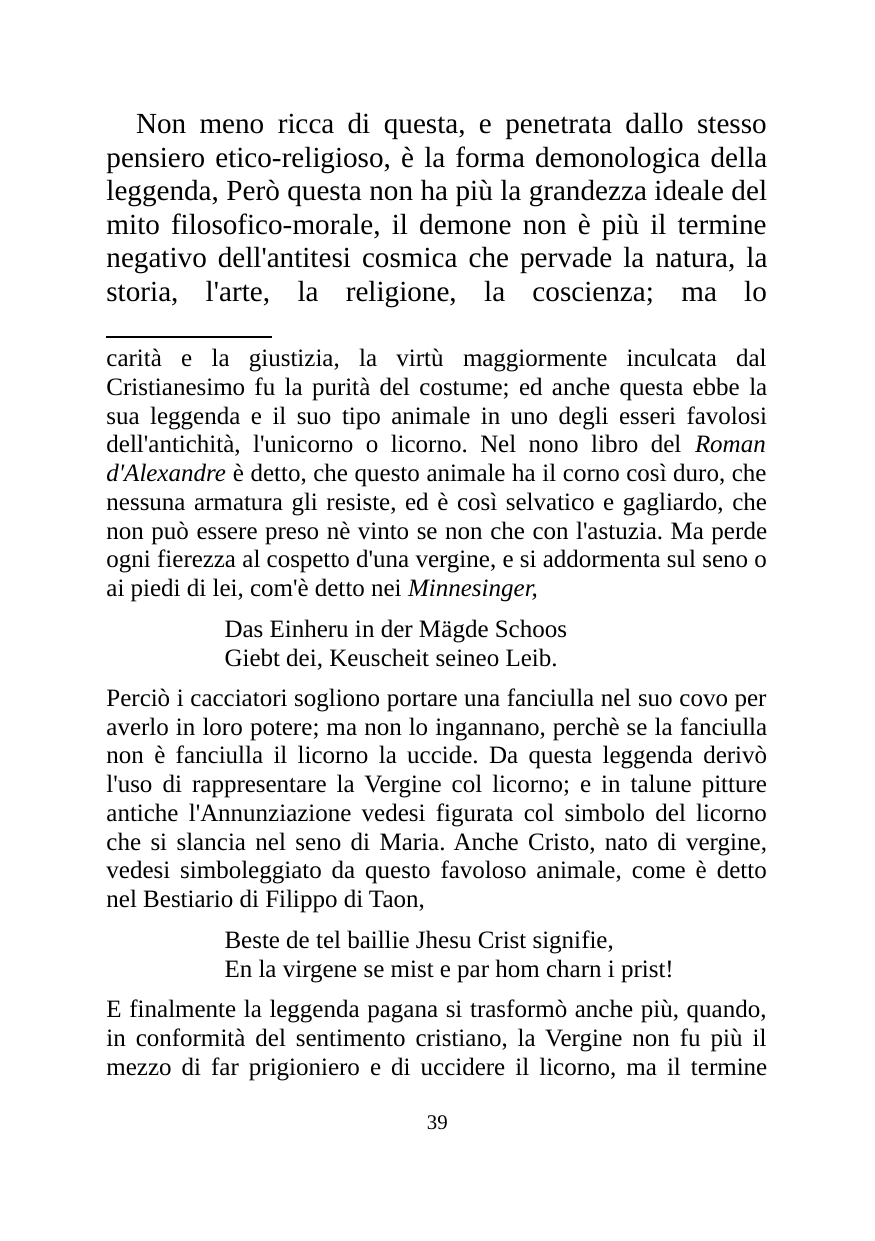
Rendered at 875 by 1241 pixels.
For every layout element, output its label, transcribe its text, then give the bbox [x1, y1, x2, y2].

text Beste de tel baillie Jhesu Crist signifie, En la virgene se mist e par hom charn i prist! [224, 925, 768, 982]
text Non meno ricca di questa, e penetrata dallo stesso pensiero etico-religioso, è la forma demonologica della leggenda, Però questa non ha più la grandezza ideale del mito filosofico-morale, il demone non è più il termine negativo dell'antitesi cosmica che pervade la natura, la storia, l'arte, la religione, la coscienza; ma lo [106, 106, 768, 307]
text carità e la giustizia, la virtù maggiormente inculcata dal Cristianesimo fu la purità del costume; ed anche questa ebbe la sua leggenda e il suo tipo animale in uno degli esseri favolosi dell'antichità, l'unicorno o licorno. Nel nono libro del Roman d'Alexandre è detto, che questo animale ha il corno così duro, che nessuna armatura gli resiste, ed è così selvatico e gagliardo, che non può essere preso nè vinto se non che con l'astuzia. Ma perde ogni fierezza al cospetto d'una vergine, e si addormenta sul seno o ai piedi di lei, com'è detto nei Minnesinger, [106, 343, 768, 602]
text E finalmente la leggenda pagana si trasformò anche più, quando, in conformità del sentimento cristiano, la Vergine non fu più il mezzo di far prigioniero e di uccidere il licorno, ma il termine [106, 994, 768, 1080]
text Das Einheru in der Mägde Schoos Giebt dei, Keuscheit seineo Leib. [224, 614, 768, 671]
text Perciò i cacciatori sogliono portare una fanciulla nel suo covo per averlo in loro potere; ma non lo ingannano, perchè se la fanciulla non è fanciulla il licorno la uccide. Da questa leggenda derivò l'uso di rappresentare la Vergine col licorno; e in talune pitture antiche l'Annunziazione vedesi figurata col simbolo del licorno che si slancia nel seno di Maria. Anche Cristo, nato di vergine, vedesi simboleggiato da questo favoloso animale, come è detto nel Bestiario di Filippo di Taon, [106, 683, 768, 913]
